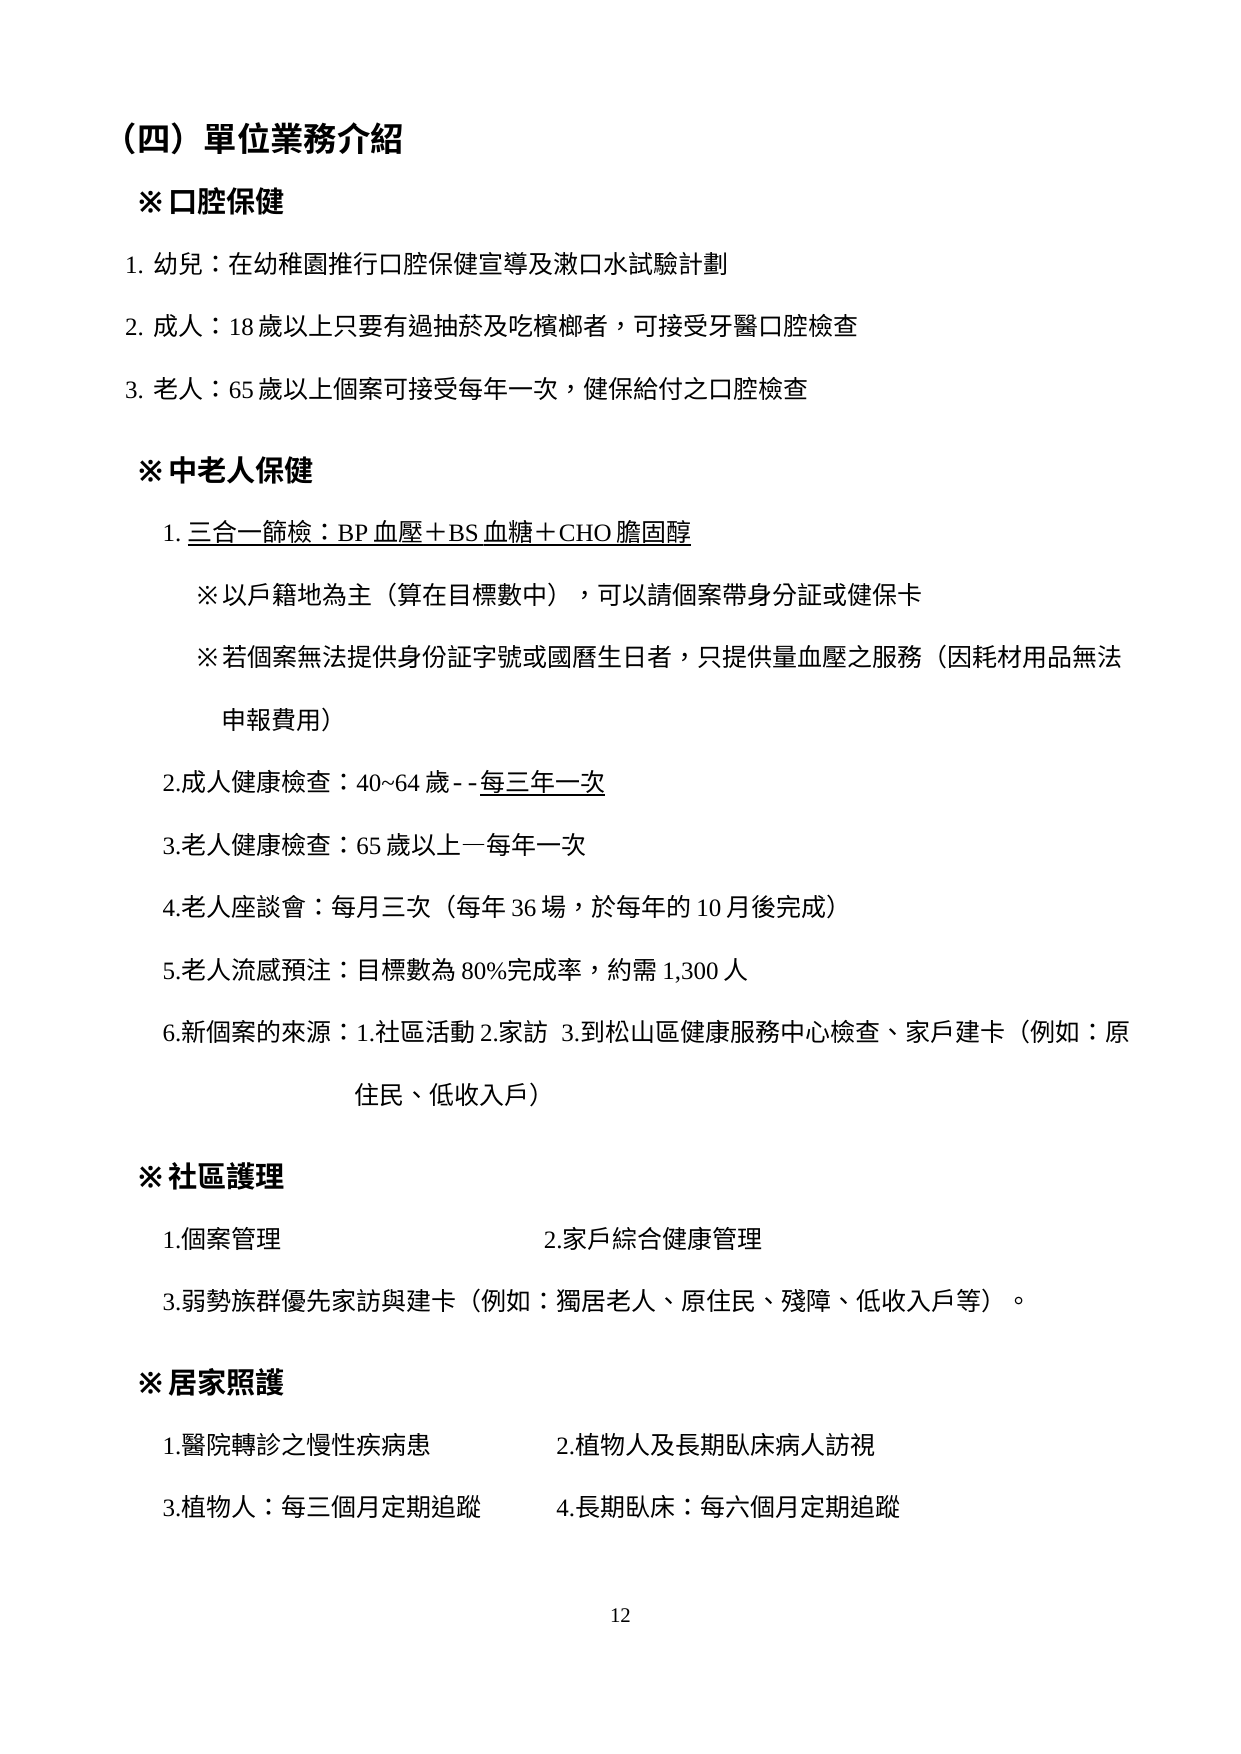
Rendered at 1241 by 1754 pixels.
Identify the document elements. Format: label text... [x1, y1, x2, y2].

text 3.植物人：每三個月定期追蹤 4.長期臥床：每六個月定期追蹤 [103, 1464, 1137, 1527]
text ※中老人保健 [103, 427, 1137, 489]
text 1. 三合一篩檢：BP血壓＋BS血糖＋CHO膽固醇 [103, 489, 1137, 552]
text ※以戶籍地為主（算在目標數中），可以請個案帶身分証或健保卡 [103, 552, 1201, 614]
text 5.老人流感預注：目標數為80%完成率，約需1,300人 [103, 927, 1137, 989]
text ※居家照護 [103, 1339, 1137, 1402]
text 4.老人座談會：每月三次（每年36場，於每年的10月後完成） [103, 864, 1137, 927]
list 幼兒：在幼稚園推行口腔保健宣導及潄口水試驗計劃 [103, 221, 1137, 283]
text ※口腔保健 [103, 158, 1137, 221]
text 3.老人健康檢查：65歲以上—每年一次 [103, 802, 1137, 864]
text 2.成人健康檢查：40~64歲--每三年一次 [103, 739, 1137, 802]
text 1.個案管理 2.家戶綜合健康管理 [103, 1196, 1137, 1258]
text （四）單位業務介紹 [103, 96, 1137, 158]
list 老人：65歲以上個案可接受每年一次，健保給付之口腔檢查 [103, 346, 1137, 408]
text 3.弱勢族群優先家訪與建卡（例如：獨居老人、原住民、殘障、低收入戶等）。 [103, 1258, 1137, 1321]
text 6.新個案的來源：1.社區活動2.家訪 3.到松山區健康服務中心檢查、家戶建卡（例如：原住民、低收入戶） [162, 989, 1137, 1114]
text ※若個案無法提供身份証字號或國曆生日者，只提供量血壓之服務（因耗材用品無法申報費用） [162, 614, 1137, 739]
text 1.醫院轉診之慢性疾病患 2.植物人及長期臥床病人訪視 [103, 1402, 1137, 1464]
list 成人：18歲以上只要有過抽菸及吃檳榔者，可接受牙醫口腔檢查 [103, 283, 1137, 346]
text ※社區護理 [103, 1133, 1137, 1196]
